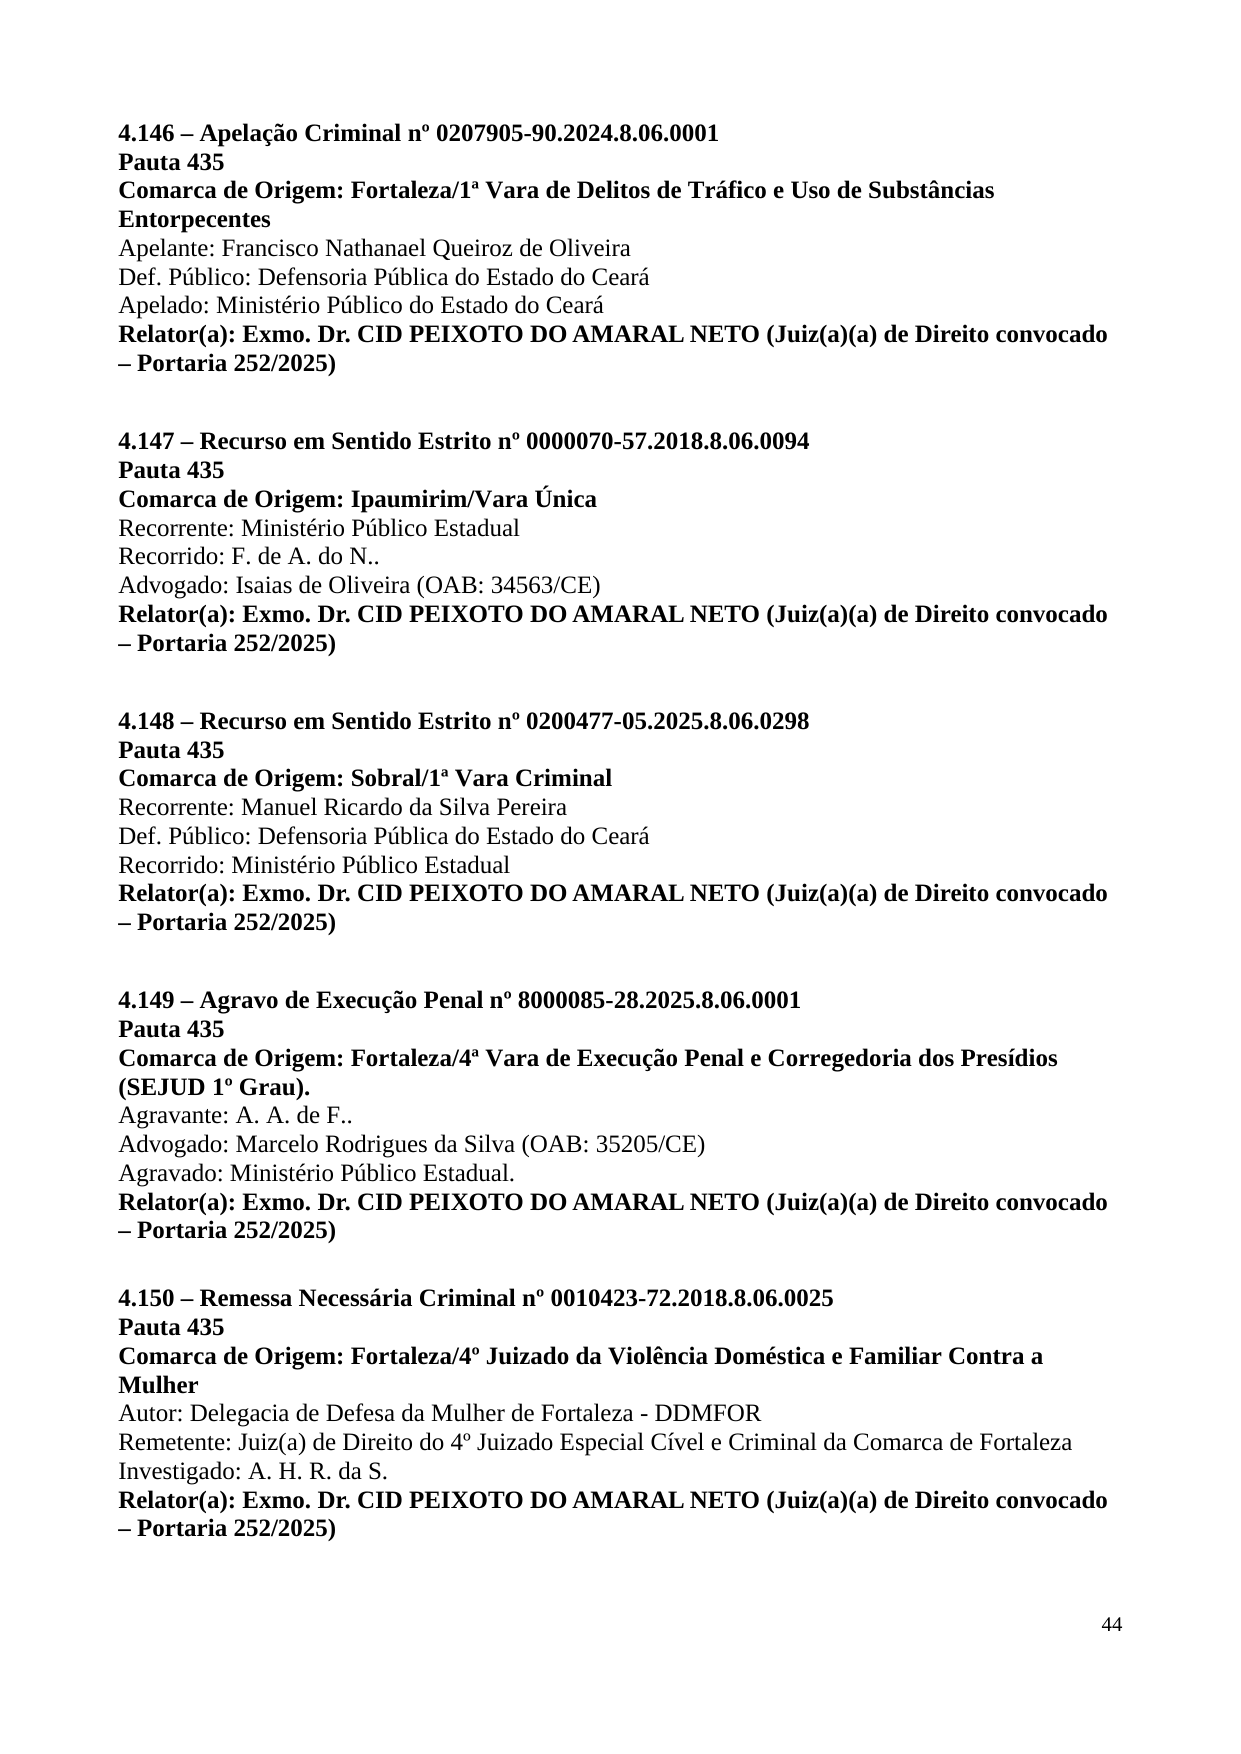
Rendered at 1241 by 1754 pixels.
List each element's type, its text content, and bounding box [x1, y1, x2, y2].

text 4.147 – Recurso em Sentido Estrito nº 0000070-57.2018.8.06.0094 Pauta 435 Comarca de Origem: Ipaumirim/Vara Única Recorrente: Ministério Público Estadual Recorrido: F. de A. do N.. Advogado: Isaias de Oliveira (OAB: 34563/CE) Relator(a): Exmo. Dr. CID PEIXOTO DO AMARAL NETO (Juiz(a)(a) de Direito convocado – Portaria 252/2025) [118, 426, 1122, 656]
text Remetente: Juiz(a) de Direito do 4º Juizado Especial Cível e Criminal da Comarca de Fortaleza [118, 1427, 1122, 1456]
text 4.146 – Apelação Criminal nº 0207905-90.2024.8.06.0001 Pauta 435 Comarca de Origem: Fortaleza/1ª Vara de Delitos de Tráfico e Uso de Substâncias Entorpecentes Apelante: Francisco Nathanael Queiroz de Oliveira Def. Público: Defensoria Pública do Estado do Ceará Apelado: Ministério Público do Estado do Ceará Relator(a): Exmo. Dr. CID PEIXOTO DO AMARAL NETO (Juiz(a)(a) de Direito convocado – Portaria 252/2025) [118, 118, 1122, 377]
text 4.149 – Agravo de Execução Penal nº 8000085-28.2025.8.06.0001 Pauta 435 Comarca de Origem: Fortaleza/4ª Vara de Execução Penal e Corregedoria dos Presídios (SEJUD 1º Grau). Agravante: A. A. de F.. Advogado: Marcelo Rodrigues da Silva (OAB: 35205/CE) Agravado: Ministério Público Estadual. Relator(a): Exmo. Dr. CID PEIXOTO DO AMARAL NETO (Juiz(a)(a) de Direito convocado – Portaria 252/2025) [118, 986, 1122, 1244]
text 4.148 – Recurso em Sentido Estrito nº 0200477-05.2025.8.06.0298 Pauta 435 Comarca de Origem: Sobral/1ª Vara Criminal Recorrente: Manuel Ricardo da Silva Pereira Def. Público: Defensoria Pública do Estado do Ceará Recorrido: Ministério Público Estadual Relator(a): Exmo. Dr. CID PEIXOTO DO AMARAL NETO (Juiz(a)(a) de Direito convocado – Portaria 252/2025) [118, 706, 1122, 936]
text Investigado: A. H. R. da S. Relator(a): Exmo. Dr. CID PEIXOTO DO AMARAL NETO (Juiz(a)(a) de Direito convocado – Portaria 252/2025) [118, 1456, 1122, 1542]
text 4.150 – Remessa Necessária Criminal nº 0010423-72.2018.8.06.0025 Pauta 435 Comarca de Origem: Fortaleza/4º Juizado da Violência Doméstica e Familiar Contra a Mulher Autor: Delegacia de Defesa da Mulher de Fortaleza - DDMFOR [118, 1283, 1122, 1427]
